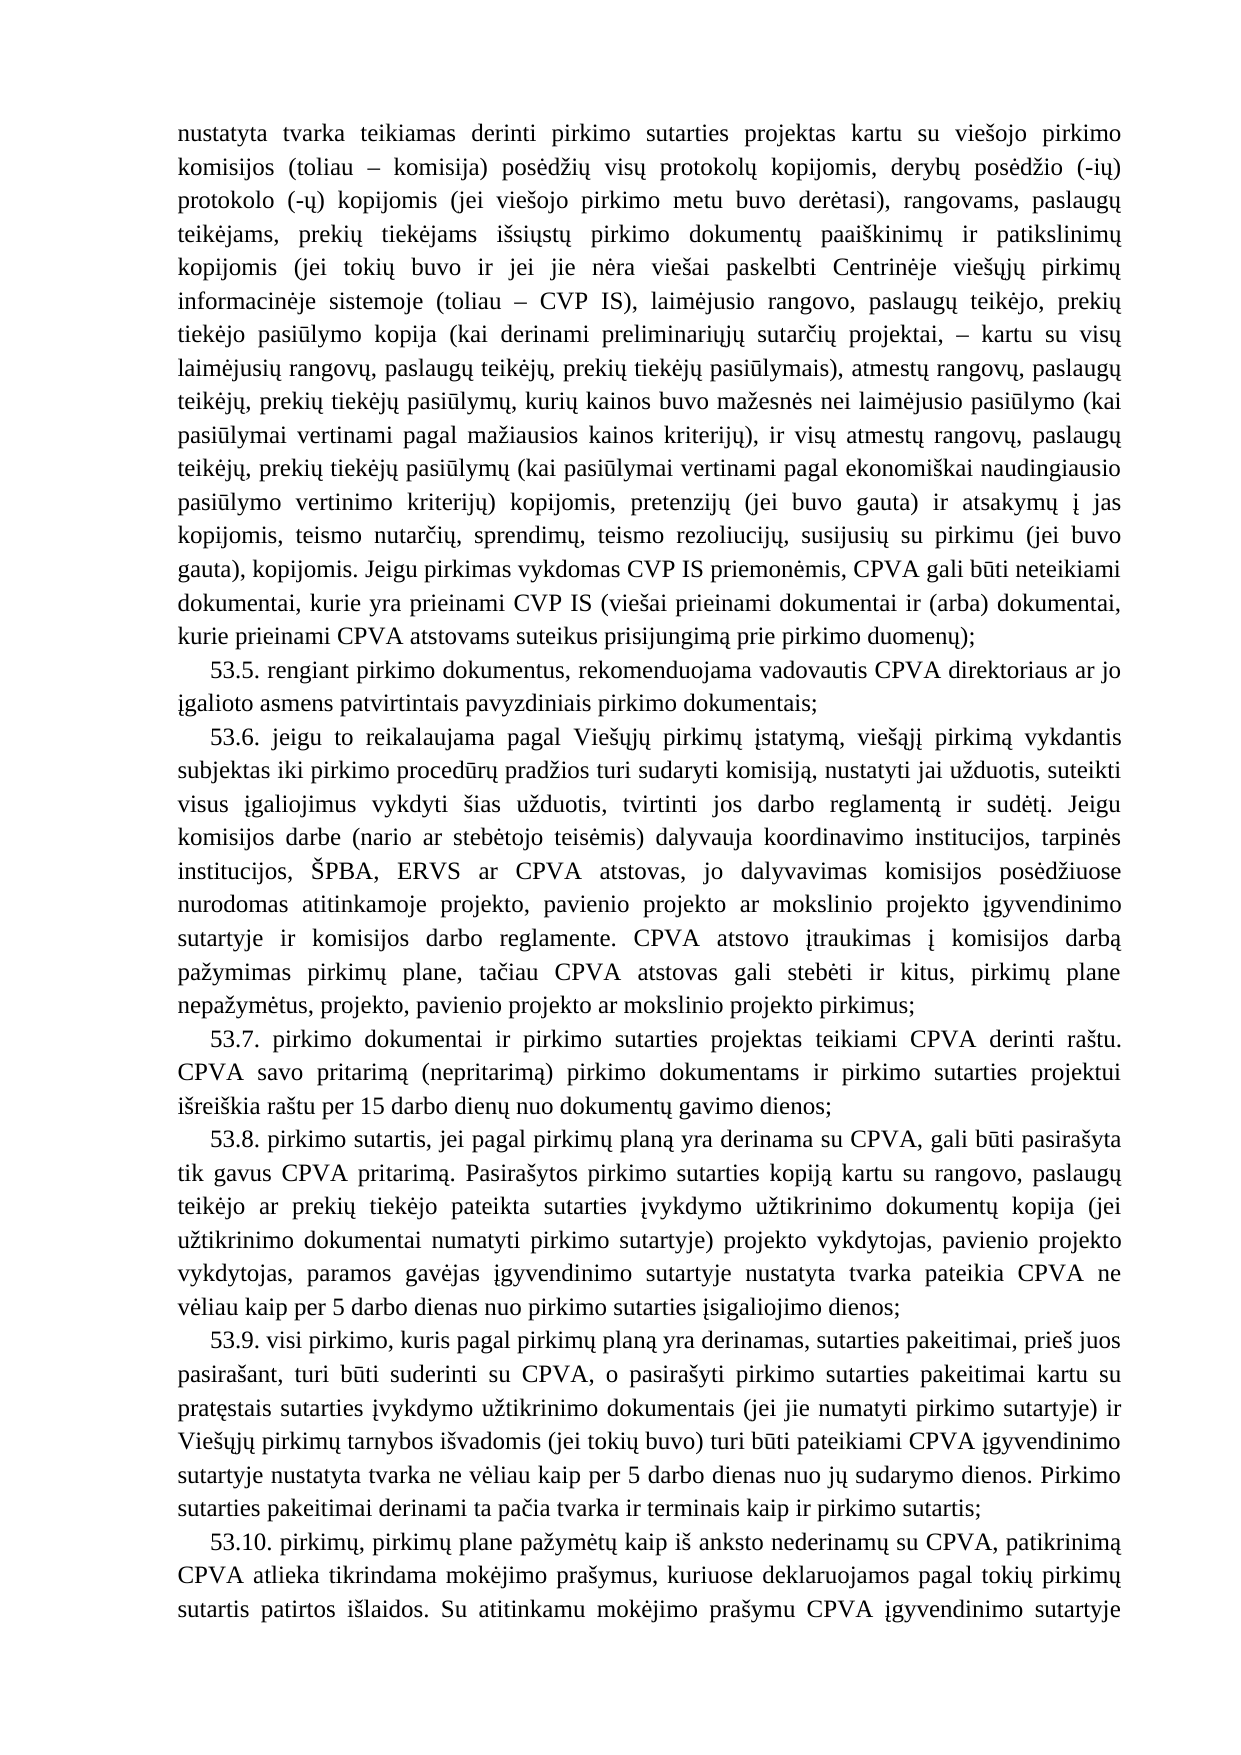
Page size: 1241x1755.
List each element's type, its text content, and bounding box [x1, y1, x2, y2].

text nustatyta tvarka teikiamas derinti pirkimo sutarties projektas kartu su viešojo pirkimo komisijos (toliau – komisija) posėdžių visų protokolų kopijomis, derybų posėdžio (-ių) protokolo (-ų) kopijomis (jei viešojo pirkimo metu buvo derėtasi), rangovams, paslaugų teikėjams, prekių tiekėjams išsiųstų pirkimo dokumentų paaiškinimų ir patikslinimų kopijomis (jei tokių buvo ir jei jie nėra viešai paskelbti Centrinėje viešųjų pirkimų informacinėje sistemoje (toliau – CVP IS), laimėjusio rangovo, paslaugų teikėjo, prekių tiekėjo pasiūlymo kopija (kai derinami preliminariųjų sutarčių projektai, – kartu su visų laimėjusių rangovų, paslaugų teikėjų, prekių tiekėjų pasiūlymais), atmestų rangovų, paslaugų teikėjų, prekių tiekėjų pasiūlymų, kurių kainos buvo mažesnės nei laimėjusio pasiūlymo (kai pasiūlymai vertinami pagal mažiausios kainos kriterijų), ir visų atmestų rangovų, paslaugų teikėjų, prekių tiekėjų pasiūlymų (kai pasiūlymai vertinami pagal ekonomiškai naudingiausio pasiūlymo vertinimo kriterijų) kopijomis, pretenzijų (jei buvo gauta) ir atsakymų į jas kopijomis, teismo nutarčių, sprendimų, teismo rezoliucijų, susijusių su pirkimu (jei buvo gauta), kopijomis. Jeigu pirkimas vykdomas CVP IS priemonėmis, CPVA gali būti neteikiami dokumentai, kurie yra prieinami CVP IS (viešai prieinami dokumentai ir (arba) dokumentai, kurie prieinami CPVA atstovams suteikus prisijungimą prie pirkimo duomenų); [177, 118, 1122, 650]
text 53.6. jeigu to reikalaujama pagal Viešųjų pirkimų įstatymą, viešąjį pirkimą vykdantis subjektas iki pirkimo procedūrų pradžios turi sudaryti komisiją, nustatyti jai užduotis, suteikti visus įgaliojimus vykdyti šias užduotis, tvirtinti jos darbo reglamentą ir sudėtį. Jeigu komisijos darbe (nario ar stebėtojo teisėmis) dalyvauja koordinavimo institucijos, tarpinės institucijos, ŠPBA, ERVS ar CPVA atstovas, jo dalyvavimas komisijos posėdžiuose nurodomas atitinkamoje projekto, pavienio projekto ar mokslinio projekto įgyvendinimo sutartyje ir komisijos darbo reglamente. CPVA atstovo įtraukimas į komisijos darbą pažymimas pirkimų plane, tačiau CPVA atstovas gali stebėti ir kitus, pirkimų plane nepažymėtus, projekto, pavienio projekto ar mokslinio projekto pirkimus; [177, 722, 1122, 1019]
text 53.8. pirkimo sutartis, jei pagal pirkimų planą yra derinama su CPVA, gali būti pasirašyta tik gavus CPVA pritarimą. Pasirašytos pirkimo sutarties kopiją kartu su rangovo, paslaugų teikėjo ar prekių tiekėjo pateikta sutarties įvykdymo užtikrinimo dokumentų kopija (jei užtikrinimo dokumentai numatyti pirkimo sutartyje) projekto vykdytojas, pavienio projekto vykdytojas, paramos gavėjas įgyvendinimo sutartyje nustatyta tvarka pateikia CPVA ne vėliau kaip per 5 darbo dienas nuo pirkimo sutarties įsigaliojimo dienos; [177, 1124, 1122, 1321]
text 53.10. pirkimų, pirkimų plane pažymėtų kaip iš anksto nederinamų su CPVA, patikrinimą CPVA atlieka tikrindama mokėjimo prašymus, kuriuose deklaruojamos pagal tokių pirkimų sutartis patirtos išlaidos. Su atitinkamu mokėjimo prašymu CPVA įgyvendinimo sutartyje [177, 1527, 1122, 1623]
text 53.9. visi pirkimo, kuris pagal pirkimų planą yra derinamas, sutarties pakeitimai, prieš juos pasirašant, turi būti suderinti su CPVA, o pasirašyti pirkimo sutarties pakeitimai kartu su pratęstais sutarties įvykdymo užtikrinimo dokumentais (jei jie numatyti pirkimo sutartyje) ir Viešųjų pirkimų tarnybos išvadomis (jei tokių buvo) turi būti pateikiami CPVA įgyvendinimo sutartyje nustatyta tvarka ne vėliau kaip per 5 darbo dienas nuo jų sudarymo dienos. Pirkimo sutarties pakeitimai derinami ta pačia tvarka ir terminais kaip ir pirkimo sutartis; [177, 1326, 1122, 1522]
text 53.7. pirkimo dokumentai ir pirkimo sutarties projektas teikiami CPVA derinti raštu. CPVA savo pritarimą (nepritarimą) pirkimo dokumentams ir pirkimo sutarties projektui išreiškia raštu per 15 darbo dienų nuo dokumentų gavimo dienos; [177, 1024, 1122, 1119]
text 53.5. rengiant pirkimo dokumentus, rekomenduojama vadovautis CPVA direktoriaus ar jo įgalioto asmens patvirtintais pavyzdiniais pirkimo dokumentais; [177, 655, 1122, 717]
